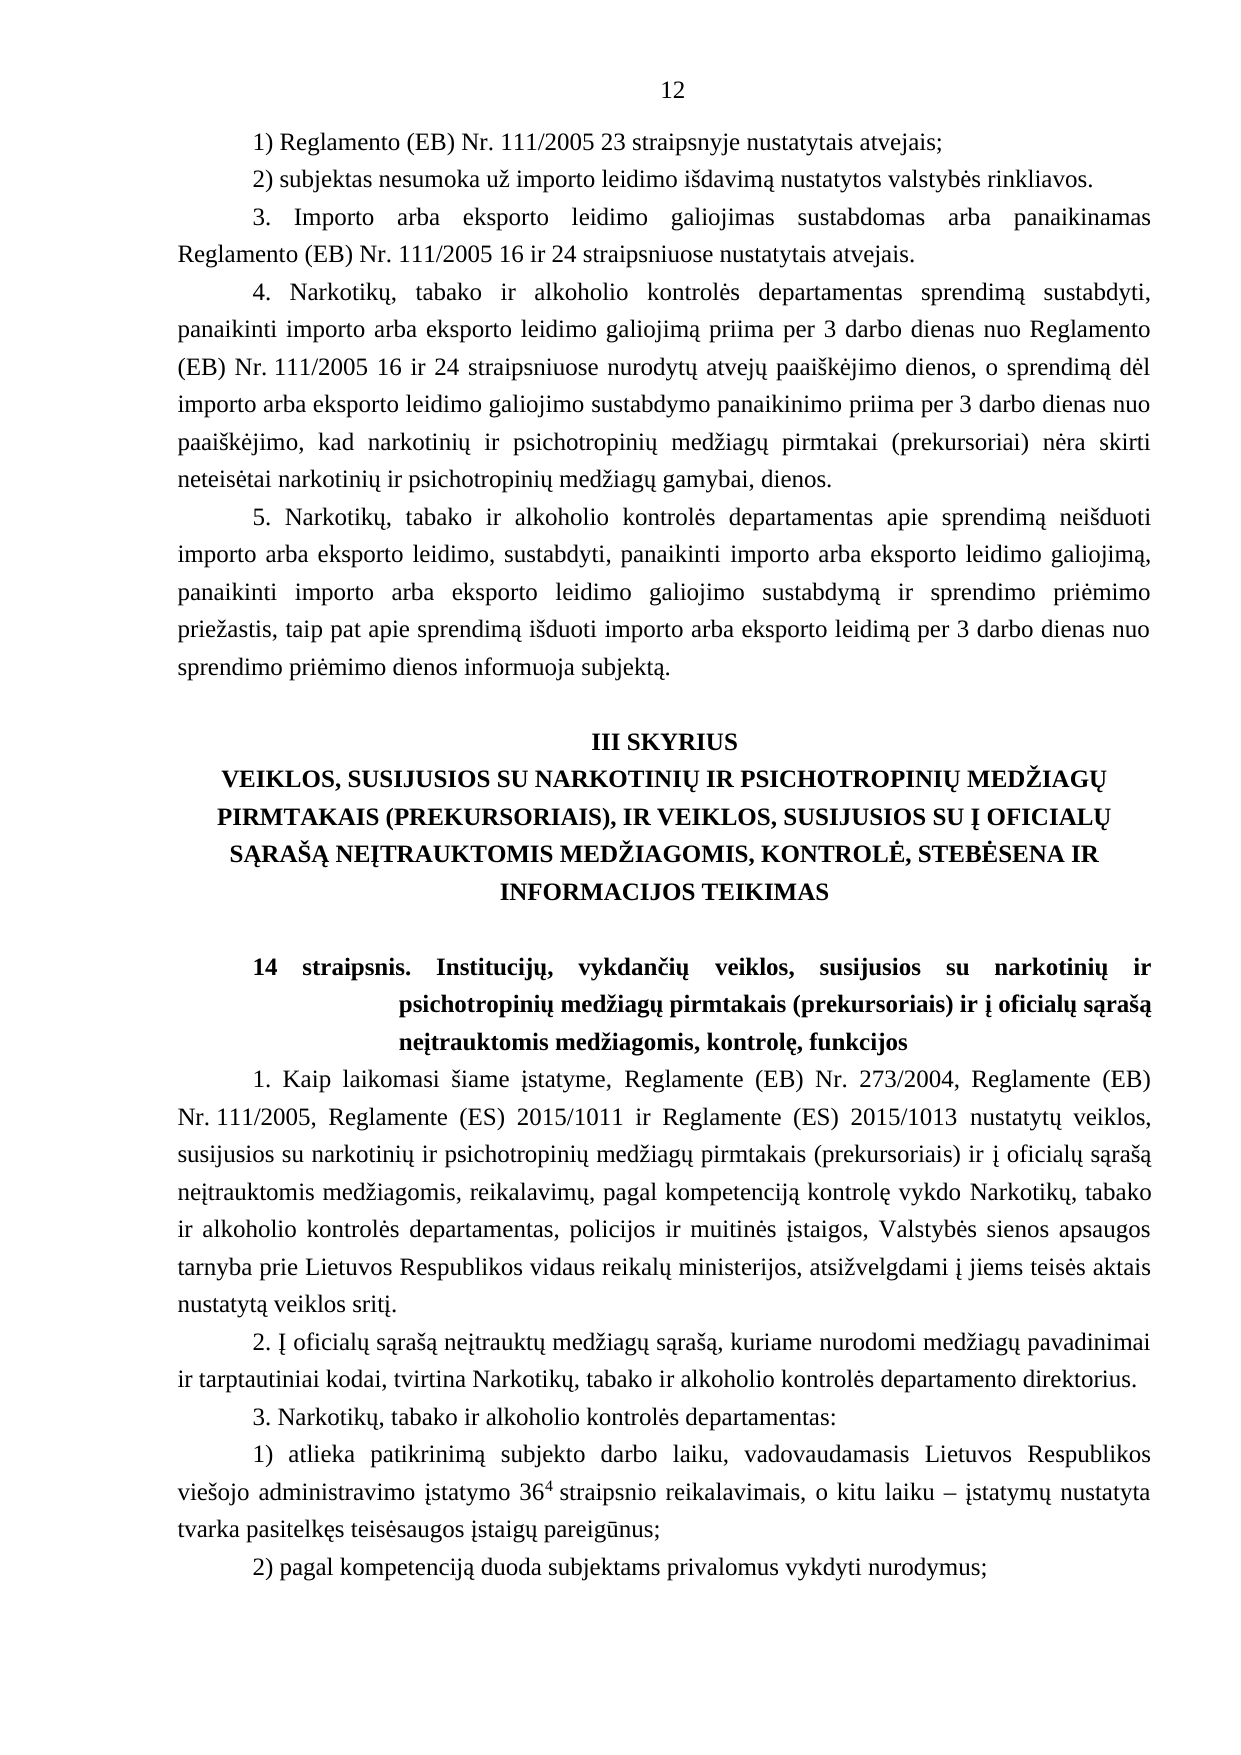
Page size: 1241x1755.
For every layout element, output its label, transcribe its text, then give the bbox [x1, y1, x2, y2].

text 1) atlieka patikrinimą subjekto darbo laiku, vadovaudamasis Lietuvos Respublikos viešojo administravimo įstatymo 364 straipsnio reikalavimais, o kitu laiku – įstatymų nustatyta tvarka pasitelkęs teisėsaugos įstaigų pareigūnus; [177, 1431, 1152, 1543]
text 4. Narkotikų, tabako ir alkoholio kontrolės departamentas sprendimą sustabdyti, panaikinti importo arba eksporto leidimo galiojimą priima per 3 darbo dienas nuo Reglamento (EB) Nr. 111/2005 16 ir 24 straipsniuose nurodytų atvejų paaiškėjimo dienos, o sprendimą dėl importo arba eksporto leidimo galiojimo sustabdymo panaikinimo priima per 3 darbo dienas nuo paaiškėjimo, kad narkotinių ir psichotropinių medžiagų pirmtakai (prekursoriai) nėra skirti neteisėtai narkotinių ir psichotropinių medžiagų gamybai, dienos. [177, 268, 1152, 493]
text 5. Narkotikų, tabako ir alkoholio kontrolės departamentas apie sprendimą neišduoti importo arba eksporto leidimo, sustabdyti, panaikinti importo arba eksporto leidimo galiojimą, panaikinti importo arba eksporto leidimo galiojimo sustabdymą ir sprendimo priėmimo priežastis, taip pat apie sprendimą išduoti importo arba eksporto leidimą per 3 darbo dienas nuo sprendimo priėmimo dienos informuoja subjektą. [177, 493, 1152, 681]
text VEIKLOS, SUSIJUSIOS SU NARKOTINIŲ IR PSICHOTROPINIŲ MEDŽIAGŲ PIRMTAKAIS (PREKURSORIAIS), IR VEIKLOS, SUSIJUSIOS SU Į OFICIALŲ SĄRAŠĄ NEĮTRAUKTOMIS MEDŽIAGOMIS, KONTROLĖ, STEBĖSENA IR INFORMACIJOS TEIKIMAS [177, 756, 1152, 906]
text 2) subjektas nesumoka už importo leidimo išdavimą nustatytos valstybės rinkliavos. [177, 156, 1152, 193]
text 1. Kaip laikomasi šiame įstatyme, Reglamente (EB) Nr. 273/2004, Reglamente (EB) Nr. 111/2005, Reglamente (ES) 2015/1011 ir Reglamente (ES) 2015/1013 nustatytų veiklos, susijusios su narkotinių ir psichotropinių medžiagų pirmtakais (prekursoriais) ir į oficialų sąrašą neįtrauktomis medžiagomis, reikalavimų, pagal kompetenciją kontrolę vykdo Narkotikų, tabako ir alkoholio kontrolės departamentas, policijos ir muitinės įstaigos, Valstybės sienos apsaugos tarnyba prie Lietuvos Respublikos vidaus reikalų ministerijos, atsižvelgdami į jiems teisės aktais nustatytą veiklos sritį. [177, 1056, 1152, 1318]
text 2. Į oficialų sąrašą neįtrauktų medžiagų sąrašą, kuriame nurodomi medžiagų pavadinimai ir tarptautiniai kodai, tvirtina Narkotikų, tabako ir alkoholio kontrolės departamento direktorius. [177, 1318, 1152, 1393]
text 1) Reglamento (EB) Nr. 111/2005 23 straipsnyje nustatytais atvejais; [177, 118, 1152, 156]
text 2) pagal kompetenciją duoda subjektams privalomus vykdyti nurodymus; [177, 1543, 1152, 1581]
text 14 straipsnis. Institucijų, vykdančių veiklos, susijusios su narkotinių ir psichotropinių medžiagų pirmtakais (prekursoriais) ir į oficialų sąrašą neįtrauktomis medžiagomis, kontrolę, funkcijos [252, 943, 1152, 1056]
text 3. Importo arba eksporto leidimo galiojimas sustabdomas arba panaikinamas Reglamento (EB) Nr. 111/2005 16 ir 24 straipsniuose nustatytais atvejais. [177, 193, 1152, 268]
text 3. Narkotikų, tabako ir alkoholio kontrolės departamentas: [177, 1393, 1152, 1431]
text III SKYRIUS [177, 718, 1152, 756]
